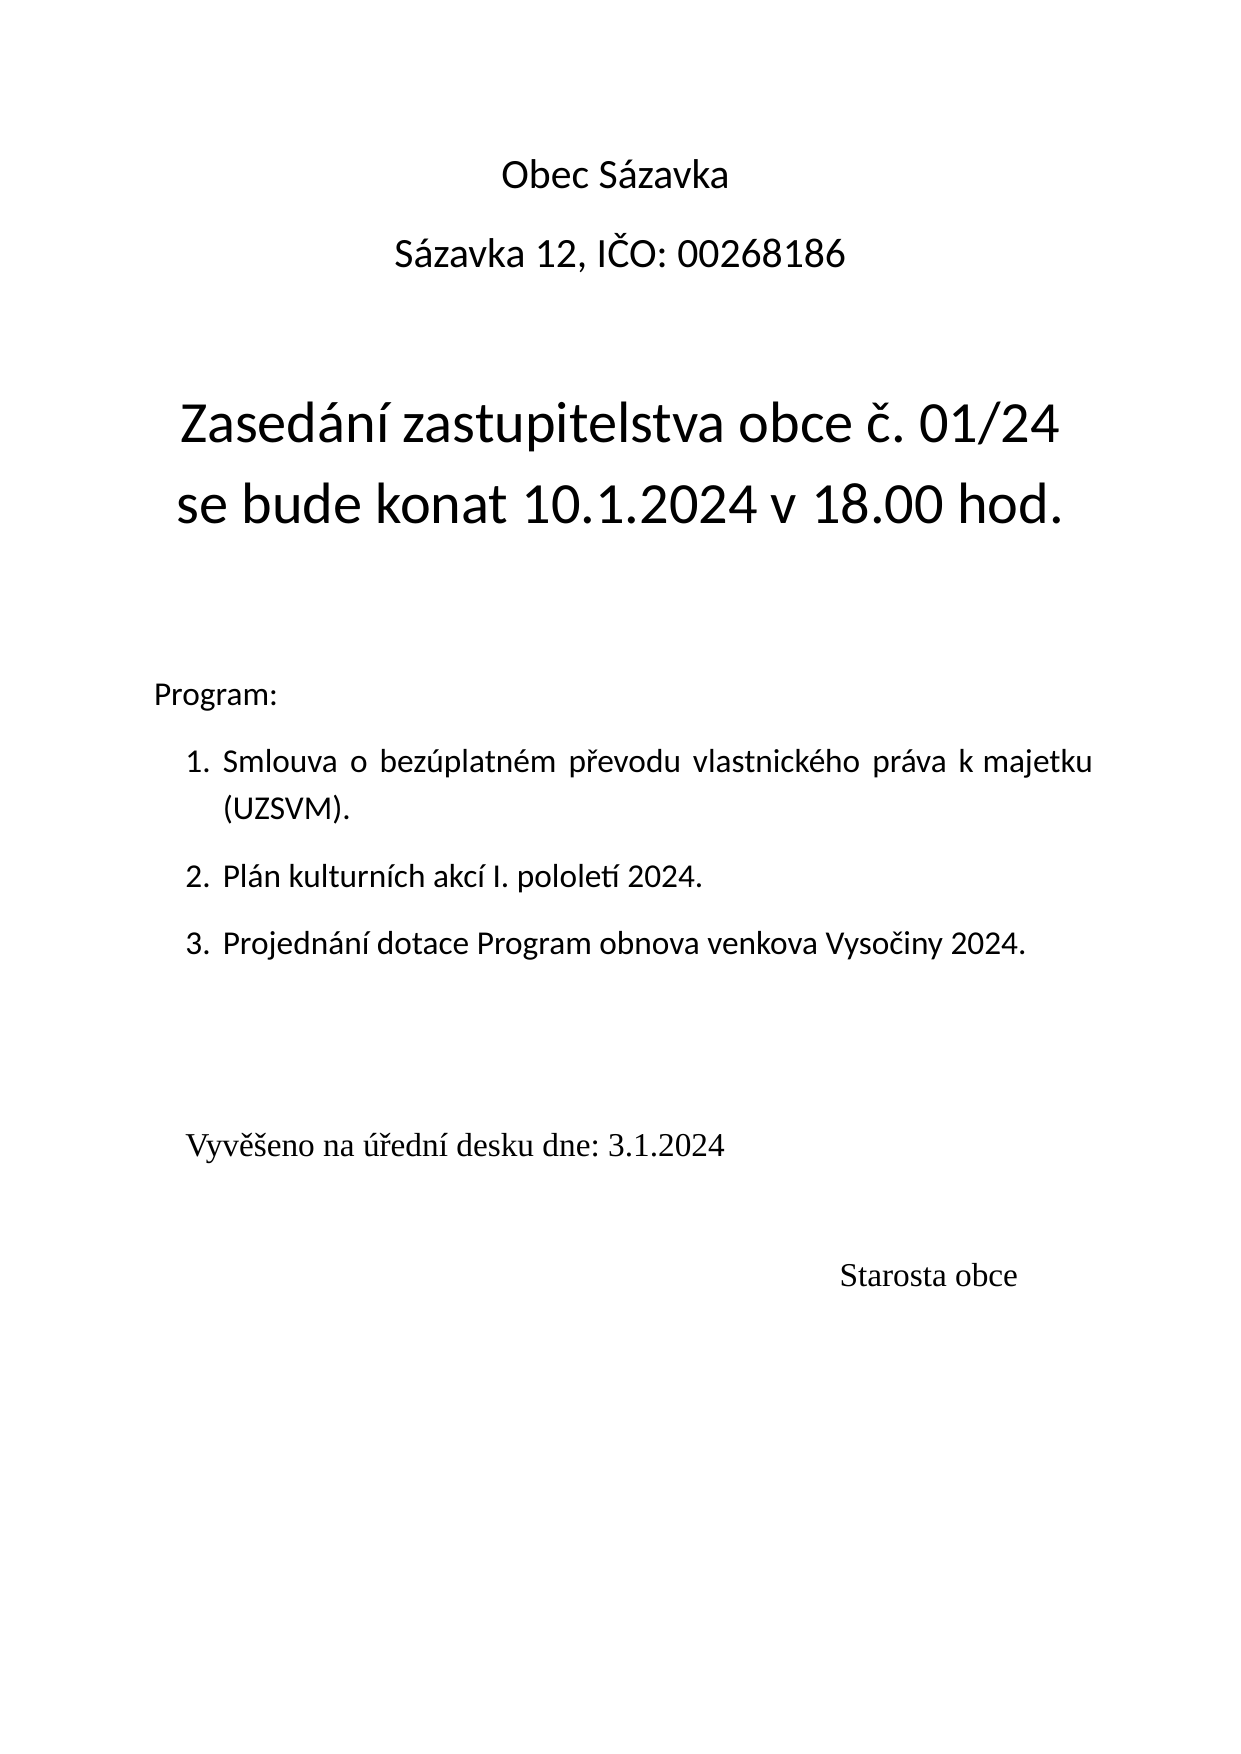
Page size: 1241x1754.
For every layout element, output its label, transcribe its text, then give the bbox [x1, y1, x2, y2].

text Starosta obce [148, 1255, 1093, 1293]
text Program: [154, 673, 1093, 713]
text Sázavka 12, IČO: 00268186 [148, 227, 1093, 278]
list Smlouva o bezúplatném převodu vlastnického práva k majetku (UZSVM). [185, 740, 1093, 828]
list Projednání dotace Program obnova venkova Vysočiny 2024. [185, 922, 1093, 963]
list Plán kulturních akcí I. pololetí 2024. [185, 855, 1093, 895]
text Vyvěšeno na úřední desku dne: 3.1.2024 [185, 1125, 1093, 1163]
text Obec Sázavka [148, 148, 1093, 198]
text Zasedání zastupitelstva obce č. 01/24 se bude konat 10.1.2024 v 18.00 hod. [148, 385, 1093, 538]
